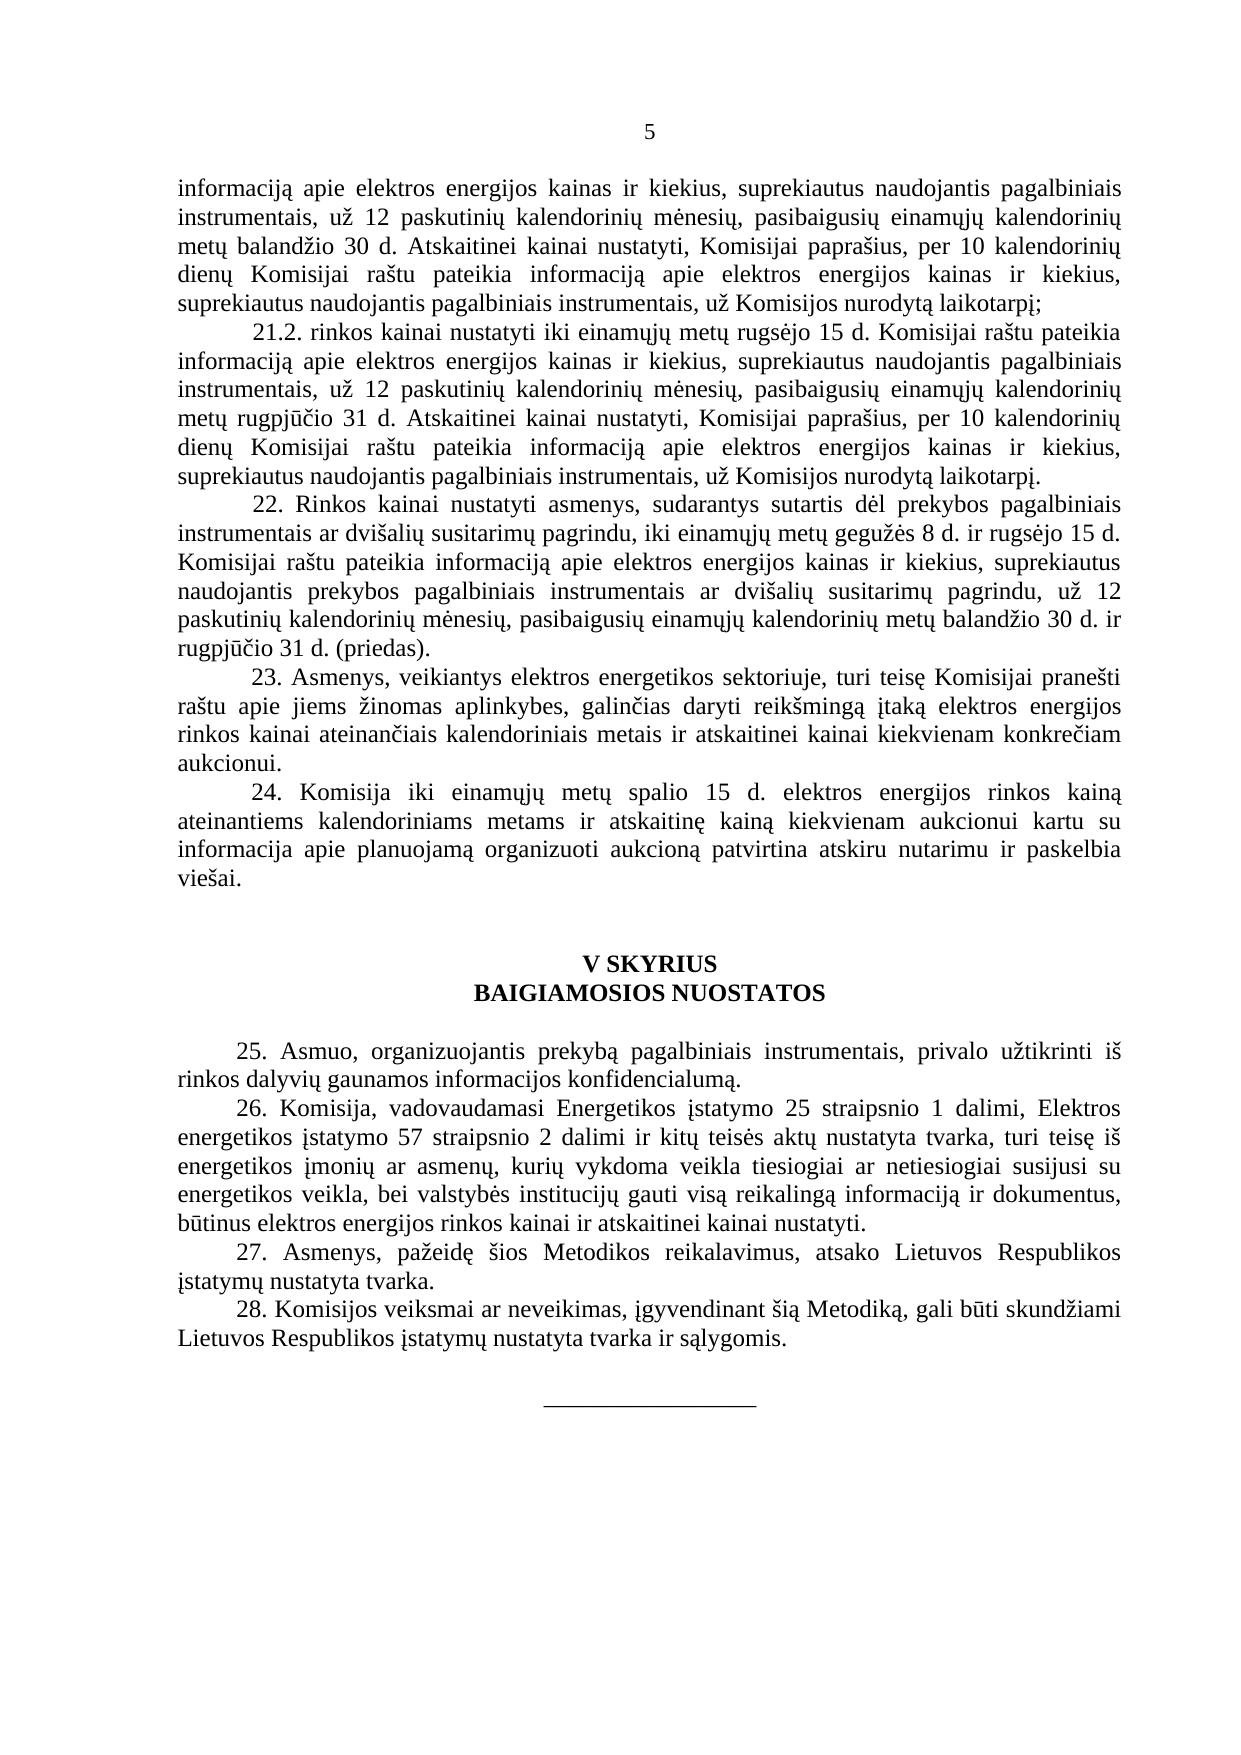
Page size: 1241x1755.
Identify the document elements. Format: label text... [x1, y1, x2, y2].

text BAIGIAMOSIOS NUOSTATOS [177, 978, 1122, 1007]
text 27. Asmenys, pažeidę šios Metodikos reikalavimus, atsako Lietuvos Respublikos įstatymų nustatyta tvarka. [177, 1237, 1122, 1294]
text _________________ [177, 1381, 1122, 1409]
text 24. Komisija iki einamųjų metų spalio 15 d. elektros energijos rinkos kainą ateinantiems kalendoriniams metams ir atskaitinę kainą kiekvienam aukcionui kartu su informacija apie planuojamą organizuoti aukcioną patvirtina atskiru nutarimu ir paskelbia viešai. [177, 777, 1122, 892]
text informaciją apie elektros energijos kainas ir kiekius, suprekiautus naudojantis pagalbiniais instrumentais, už 12 paskutinių kalendorinių mėnesių, pasibaigusių einamųjų kalendorinių metų balandžio 30 d. Atskaitinei kainai nustatyti, Komisijai paprašius, per 10 kalendorinių dienų Komisijai raštu pateikia informaciją apie elektros energijos kainas ir kiekius, suprekiautus naudojantis pagalbiniais instrumentais, už Komisijos nurodytą laikotarpį; [177, 173, 1122, 317]
text 21.2. rinkos kainai nustatyti iki einamųjų metų rugsėjo 15 d. Komisijai raštu pateikia informaciją apie elektros energijos kainas ir kiekius, suprekiautus naudojantis pagalbiniais instrumentais, už 12 paskutinių kalendorinių mėnesių, pasibaigusių einamųjų kalendorinių metų rugpjūčio 31 d. Atskaitinei kainai nustatyti, Komisijai paprašius, per 10 kalendorinių dienų Komisijai raštu pateikia informaciją apie elektros energijos kainas ir kiekius, suprekiautus naudojantis pagalbiniais instrumentais, už Komisijos nurodytą laikotarpį. [177, 317, 1122, 489]
text 22. Rinkos kainai nustatyti asmenys, sudarantys sutartis dėl prekybos pagalbiniais instrumentais ar dvišalių susitarimų pagrindu, iki einamųjų metų gegužės 8 d. ir rugsėjo 15 d. Komisijai raštu pateikia informaciją apie elektros energijos kainas ir kiekius, suprekiautus naudojantis prekybos pagalbiniais instrumentais ar dvišalių susitarimų pagrindu, už 12 paskutinių kalendorinių mėnesių, pasibaigusių einamųjų kalendorinių metų balandžio 30 d. ir rugpjūčio 31 d. (priedas). [177, 489, 1122, 662]
text 26. Komisija, vadovaudamasi Energetikos įstatymo 25 straipsnio 1 dalimi, Elektros energetikos įstatymo 57 straipsnio 2 dalimi ir kitų teisės aktų nustatyta tvarka, turi teisę iš energetikos įmonių ar asmenų, kurių vykdoma veikla tiesiogiai ar netiesiogiai susijusi su energetikos veikla, bei valstybės institucijų gauti visą reikalingą informaciją ir dokumentus, būtinus elektros energijos rinkos kainai ir atskaitinei kainai nustatyti. [177, 1093, 1122, 1237]
text 28. Komisijos veiksmai ar neveikimas, įgyvendinant šią Metodiką, gali būti skundžiami Lietuvos Respublikos įstatymų nustatyta tvarka ir sąlygomis. [177, 1294, 1122, 1352]
text V SKYRIUS [177, 949, 1122, 978]
text 23. Asmenys, veikiantys elektros energetikos sektoriuje, turi teisę Komisijai pranešti raštu apie jiems žinomas aplinkybes, galinčias daryti reikšmingą įtaką elektros energijos rinkos kainai ateinančiais kalendoriniais metais ir atskaitinei kainai kiekvienam konkrečiam aukcionui. [177, 662, 1122, 777]
text 25. Asmuo, organizuojantis prekybą pagalbiniais instrumentais, privalo užtikrinti iš rinkos dalyvių gaunamos informacijos konfidencialumą. [177, 1036, 1122, 1093]
